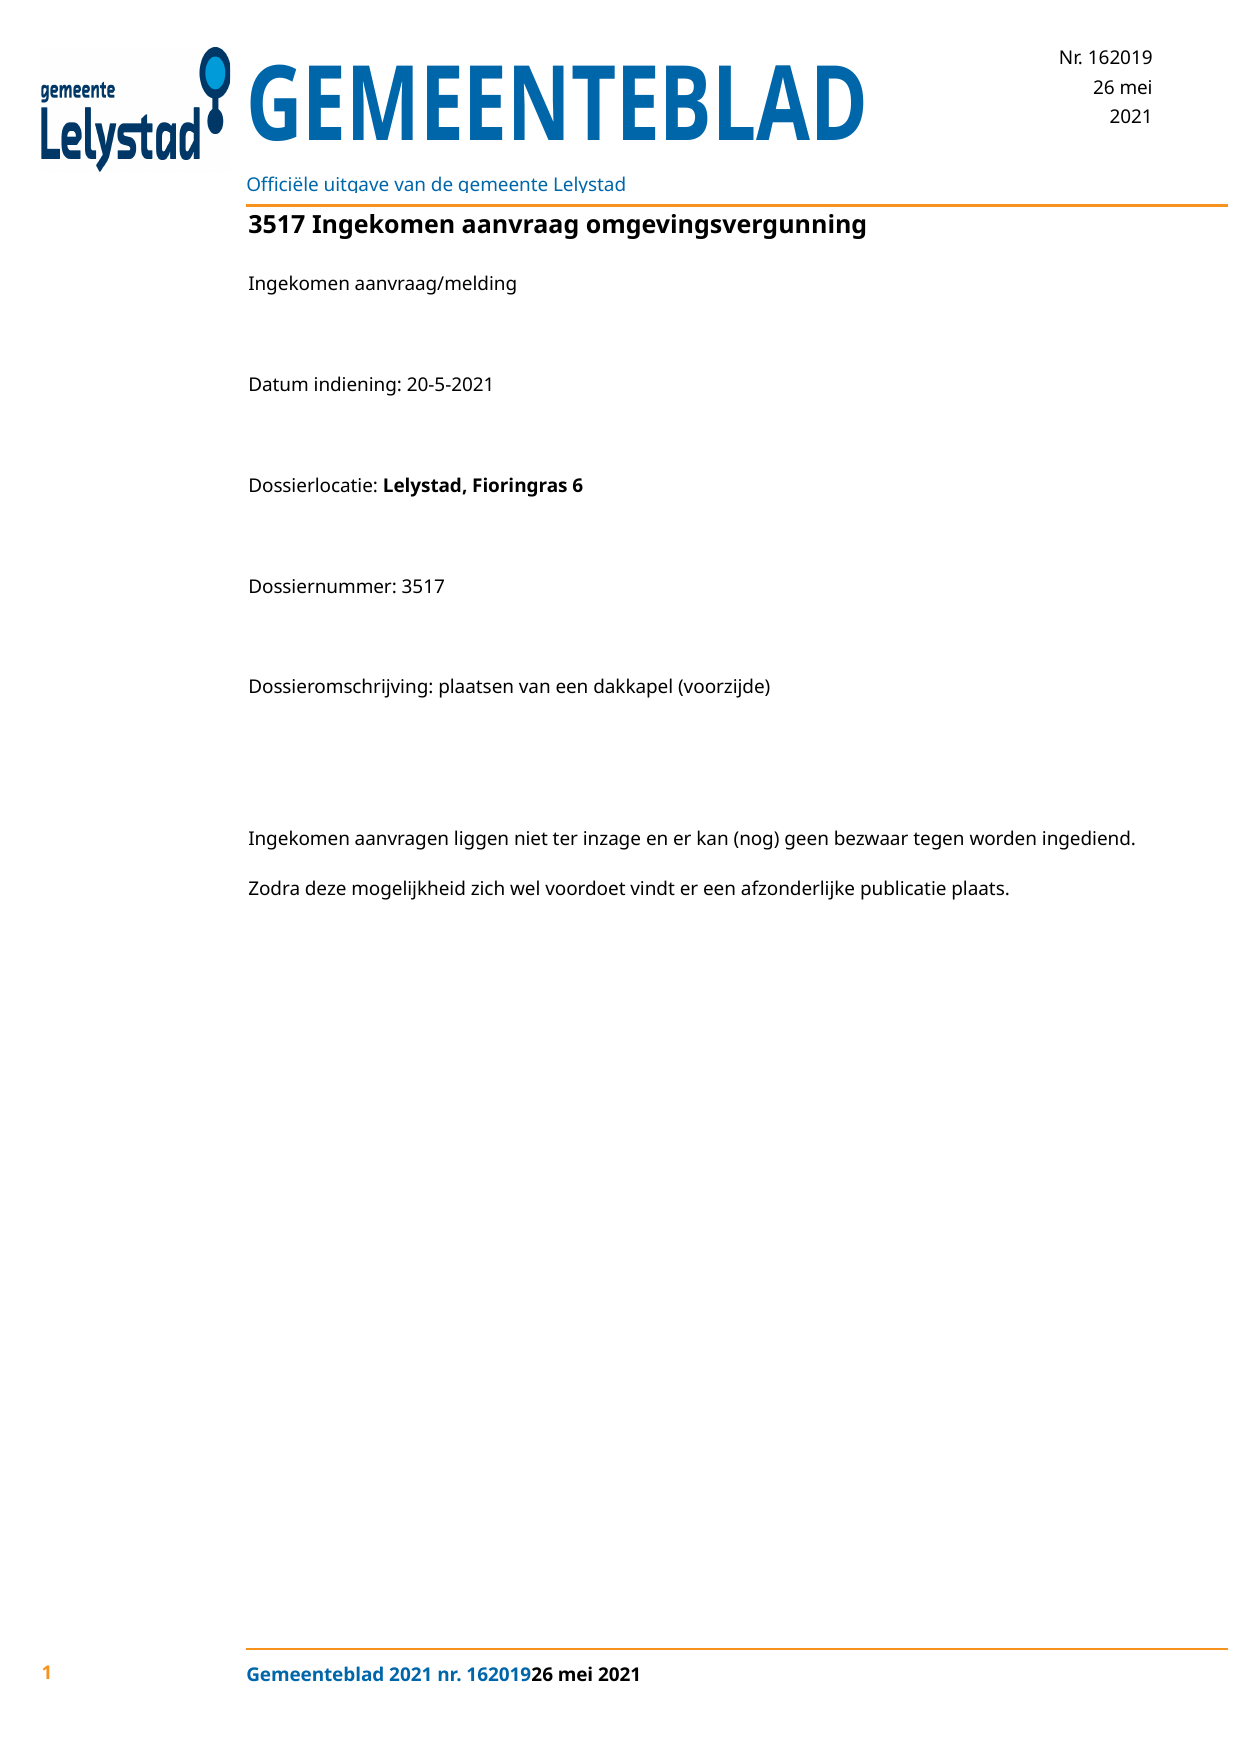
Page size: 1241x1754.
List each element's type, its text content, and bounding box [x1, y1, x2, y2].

text Dossierlocatie: Lelystad, Fioringras 6 [248, 472, 1152, 498]
text 3517 Ingekomen aanvraag omgevingsvergunning [248, 207, 1152, 241]
text Zodra deze mogelijkheid zich wel voordoet vindt er een afzonderlijke publicatie plaats. [248, 875, 1152, 901]
text Dossieromschrijving: plaatsen van een dakkapel (voorzijde) [248, 674, 1152, 699]
text Ingekomen aanvraag/melding [248, 270, 1152, 296]
text Ingekomen aanvragen liggen niet ter inzage en er kan (nog) geen bezwaar tegen worden ingediend. [248, 825, 1152, 851]
text Datum indiening: 20-5-2021 [248, 371, 1152, 397]
text Dossiernummer: 3517 [248, 573, 1152, 598]
picture [41, 47, 231, 172]
